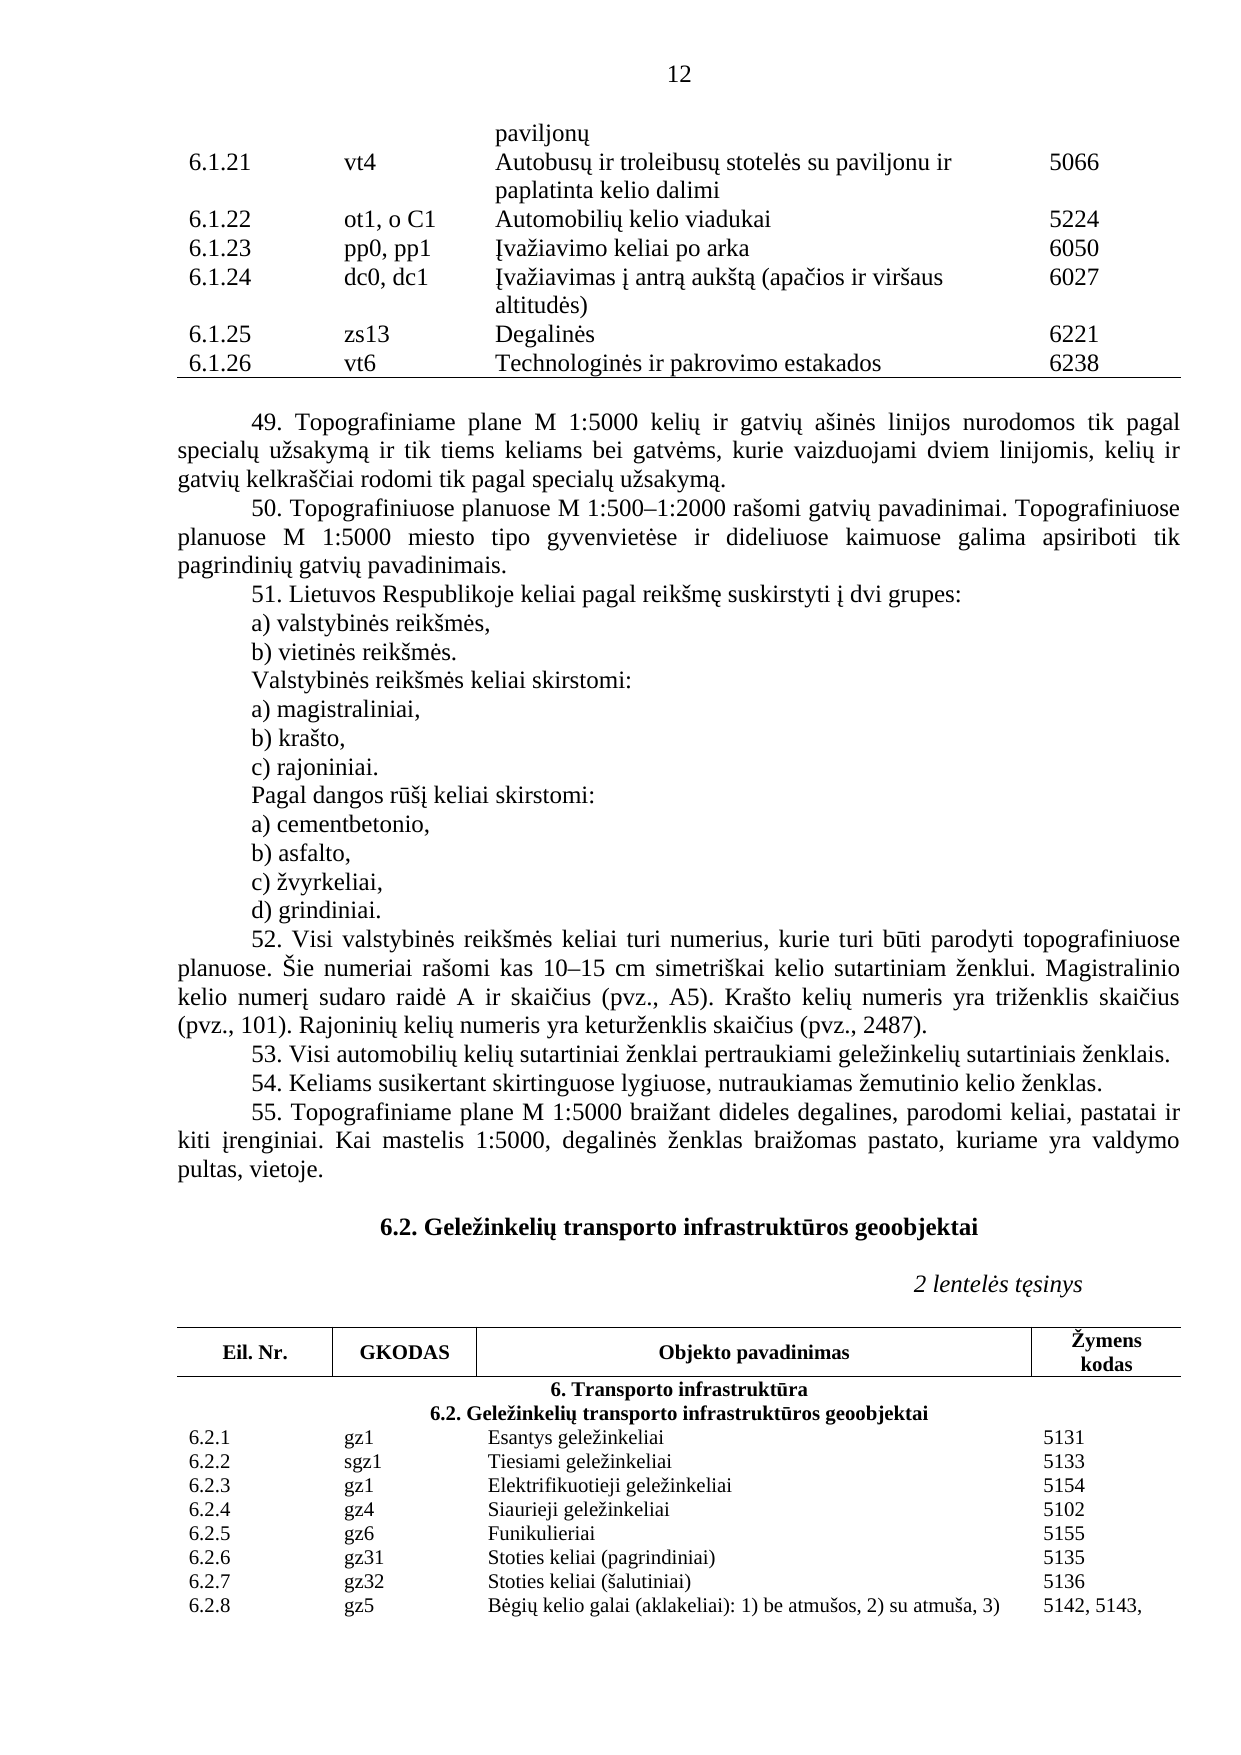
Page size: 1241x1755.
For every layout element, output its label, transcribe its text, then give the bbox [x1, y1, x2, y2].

table_cell gz32 [333, 1569, 476, 1593]
table_cell sgz1 [333, 1449, 476, 1473]
table_header Žymens kodas [1032, 1328, 1181, 1376]
text 49. Topografiniame plane M 1:5000 kelių ir gatvių ašinės linijos nurodomos tik pagal specialų užsakymą ir tik tiems keliams bei gatvėms, kurie vaizduojami dviem linijomis, kelių ir gatvių kelkraščiai rodomi tik pagal specialų užsakymą. [177, 407, 1181, 493]
table_cell 6050 [1038, 233, 1181, 262]
text 54. Keliams susikertant skirtinguose lygiuose, nutraukiamas žemutinio kelio ženklas. [177, 1068, 1181, 1097]
table_cell 6.1.24 [177, 262, 333, 319]
table_cell Įvažiavimo keliai po arka [484, 233, 1038, 262]
table_cell 6.2.6 [177, 1545, 333, 1569]
table_cell Elektrifikuotieji geležinkeliai [476, 1473, 1032, 1497]
text d) grindiniai. [177, 895, 1181, 924]
table_cell Stoties keliai (pagrindiniai) [476, 1545, 1032, 1569]
table_cell Esantys geležinkeliai [476, 1425, 1032, 1449]
table_cell 5102 [1032, 1497, 1181, 1521]
text Pagal dangos rūšį keliai skirstomi: [177, 780, 1181, 809]
table_header GKODAS [333, 1328, 476, 1376]
text b) asfalto, [177, 838, 1181, 867]
text a) magistraliniai, [177, 694, 1181, 723]
table_cell 5066 [1038, 147, 1181, 204]
table_cell 5155 [1032, 1521, 1181, 1545]
table_cell 6. Transporto infrastruktūra [177, 1377, 1181, 1401]
table_cell gz5 [333, 1594, 476, 1617]
table_header Objekto pavadinimas [477, 1328, 1031, 1376]
table_cell Stoties keliai (šalutiniai) [476, 1569, 1032, 1593]
table_cell gz1 [333, 1425, 476, 1449]
table_cell Technologinės ir pakrovimo estakados [484, 348, 1038, 377]
text 50. Topografiniuose planuose M 1:500–1:2000 rašomi gatvių pavadinimai. Topografiniuose planuose M 1:5000 miesto tipo gyvenvietėse ir dideliuose kaimuose galima apsiriboti tik pagrindinių gatvių pavadinimais. [177, 493, 1181, 579]
table_cell [177, 118, 333, 147]
table_cell Siaurieji geležinkeliai [476, 1497, 1032, 1521]
table_cell 6.2.8 [177, 1594, 333, 1617]
table_cell gz1 [333, 1473, 476, 1497]
table_cell [333, 118, 484, 147]
table_cell 6.1.21 [177, 147, 333, 204]
table_cell 6238 [1038, 348, 1181, 377]
table_cell Įvažiavimas į antrą aukštą (apačios ir viršaus altitudės) [484, 262, 1038, 319]
table_cell zs13 [333, 319, 484, 348]
table_cell 6.2.2 [177, 1449, 333, 1473]
table_cell 6.2.7 [177, 1569, 333, 1593]
table_cell 6.1.22 [177, 204, 333, 233]
text 52. Visi valstybinės reikšmės keliai turi numerius, kurie turi būti parodyti topografiniuose planuose. Šie numeriai rašomi kas 10–15 cm simetriškai kelio sutartiniam ženklui. Magistralinio kelio numerį sudaro raidė A ir skaičius (pvz., A5). Krašto kelių numeris yra triženklis skaičius (pvz., 101). Rajoninių kelių numeris yra keturženklis skaičius (pvz., 2487). [177, 924, 1181, 1039]
table_cell 6221 [1038, 319, 1181, 348]
table_cell 6.1.25 [177, 319, 333, 348]
table_cell pp0, pp1 [333, 233, 484, 262]
text c) žvyrkeliai, [177, 867, 1181, 895]
table_cell 6.1.23 [177, 233, 333, 262]
text 6.2. Geležinkelių transporto infrastruktūros geoobjektai [177, 1212, 1181, 1240]
table_cell 5135 [1032, 1545, 1181, 1569]
table_cell Bėgių kelio galai (aklakeliai): 1) be atmušos, 2) su atmuša, 3) [476, 1594, 1032, 1617]
table_cell gz6 [333, 1521, 476, 1545]
table_cell 6027 [1038, 262, 1181, 319]
table_cell dc0, dc1 [333, 262, 484, 319]
table_cell 6.2. Geležinkelių transporto infrastruktūros geoobjektai [177, 1401, 1181, 1425]
table_cell 6.1.26 [177, 348, 333, 377]
table_cell 5136 [1032, 1569, 1181, 1593]
table_cell Autobusų ir troleibusų stotelės su paviljonu ir paplatinta kelio dalimi [484, 147, 1038, 204]
table_cell 5224 [1038, 204, 1181, 233]
table_cell 5142, 5143, [1032, 1594, 1181, 1617]
table_cell 6.2.5 [177, 1521, 333, 1545]
table_cell 6.2.3 [177, 1473, 333, 1497]
table_cell 6.2.4 [177, 1497, 333, 1521]
text c) rajoniniai. [177, 752, 1181, 780]
text 2 lentelės tęsinys [177, 1269, 1181, 1298]
table_cell [1038, 118, 1181, 147]
table_cell 5131 [1032, 1425, 1181, 1449]
text a) cementbetonio, [177, 809, 1181, 838]
table_cell Tiesiami geležinkeliai [476, 1449, 1032, 1473]
table_header Eil. Nr. [177, 1328, 332, 1376]
table_cell 5133 [1032, 1449, 1181, 1473]
table_cell gz31 [333, 1545, 476, 1569]
table_cell Automobilių kelio viadukai [484, 204, 1038, 233]
table_cell 5154 [1032, 1473, 1181, 1497]
text b) vietinės reikšmės. [177, 637, 1181, 665]
table_cell vt6 [333, 348, 484, 377]
text 51. Lietuvos Respublikoje keliai pagal reikšmę suskirstyti į dvi grupes: [177, 579, 1181, 608]
table_cell paviljonų [484, 118, 1038, 147]
table_cell Funikulieriai [476, 1521, 1032, 1545]
table_cell 6.2.1 [177, 1425, 333, 1449]
text a) valstybinės reikšmės, [177, 608, 1181, 637]
text 53. Visi automobilių kelių sutartiniai ženklai pertraukiami geležinkelių sutartiniais ženklais. [177, 1039, 1181, 1068]
text Valstybinės reikšmės keliai skirstomi: [177, 665, 1181, 694]
table_cell vt4 [333, 147, 484, 204]
text 55. Topografiniame plane M 1:5000 braižant dideles degalines, parodomi keliai, pastatai ir kiti įrenginiai. Kai mastelis 1:5000, degalinės ženklas braižomas pastato, kuriame yra valdymo pultas, vietoje. [177, 1097, 1181, 1183]
text b) krašto, [177, 723, 1181, 752]
table_cell Degalinės [484, 319, 1038, 348]
table_cell gz4 [333, 1497, 476, 1521]
table_cell ot1, o C1 [333, 204, 484, 233]
